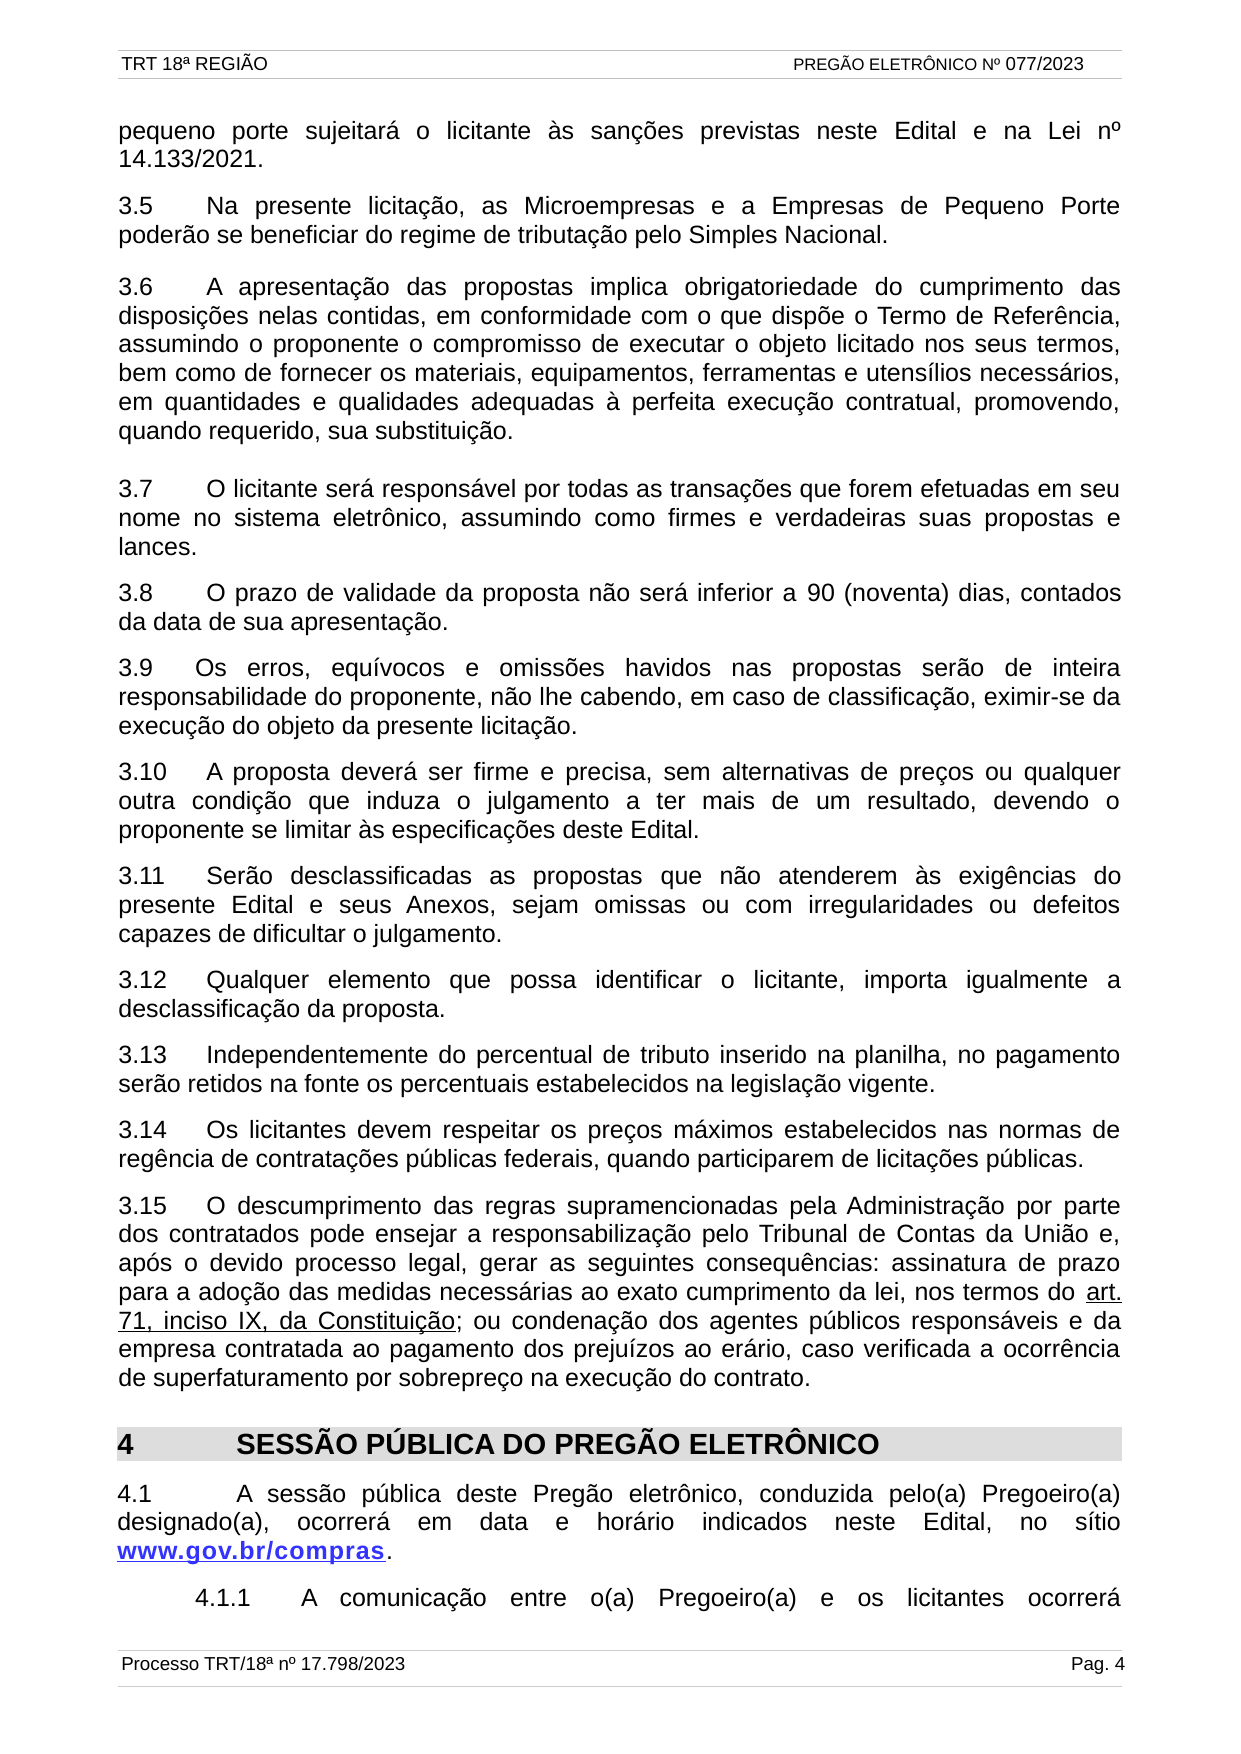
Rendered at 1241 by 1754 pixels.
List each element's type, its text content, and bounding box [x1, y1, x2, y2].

text 3.11 Serão desclassificadas as propostas que não atenderem às exigências do presente Edital e seus Anexos, sejam omissas ou com irregularidades ou defeitos capazes de dificultar o julgamento. [118, 861, 1122, 947]
text 3.6 A apresentação das propostas implica obrigatoriedade do cumprimento das disposições nelas contidas, em conformidade com o que dispõe o Termo de Referência, assumindo o proponente o compromisso de executar o objeto licitado nos seus termos, bem como de fornecer os materiais, equipamentos, ferramentas e utensílios necessários, em quantidades e qualidades adequadas à perfeita execução contratual, promovendo, quando requerido, sua substituição. [118, 272, 1122, 444]
text 4.1 A sessão pública deste Pregão eletrônico, conduzida pelo(a) Pregoeiro(a) designado(a), ocorrerá em data e horário indicados neste Edital, no sítio www.gov.br/compras. [117, 1478, 1122, 1565]
text 3.14 Os licitantes devem respeitar os preços máximos estabelecidos nas normas de regência de contratações públicas federais, quando participarem de licitações públicas. [118, 1115, 1122, 1173]
text 3.15 O descumprimento das regras supramencionadas pela Administração por parte dos contratados pode ensejar a responsabilização pelo Tribunal de Contas da União e, após o devido processo legal, gerar as seguintes consequências: assinatura de prazo para a adoção das medidas necessárias ao exato cumprimento da lei, nos termos do art. 71, inciso IX, da Constituição; ou condenação dos agentes públicos responsáveis e da empresa contratada ao pagamento dos prejuízos ao erário, caso verificada a ocorrência de superfaturamento por sobrepreço na execução do contrato. [118, 1191, 1122, 1392]
text 3.10 A proposta deverá ser firme e precisa, sem alternativas de preços ou qualquer outra condição que induza o julgamento a ter mais de um resultado, devendo o proponente se limitar às especificações deste Edital. [118, 757, 1122, 843]
text 3.9 Os erros, equívocos e omissões havidos nas propostas serão de inteira responsabilidade do proponente, não lhe cabendo, em caso de classificação, eximir-se da execução do objeto da presente licitação. [118, 653, 1122, 739]
text 3.13 Independentemente do percentual de tributo inserido na planilha, no pagamento serão retidos na fonte os percentuais estabelecidos na legislação vigente. [118, 1040, 1122, 1098]
text 3.8 O prazo de validade da proposta não será inferior a 90 (noventa) dias, contados da data de sua apresentação. [118, 578, 1122, 635]
text 3.7 O licitante será responsável por todas as transações que forem efetuadas em seu nome no sistema eletrônico, assumindo como firmes e verdadeiras suas propostas e lances. [118, 474, 1122, 560]
text pequeno porte sujeitará o licitante às sanções previstas neste Edital e na Lei nº 14.133/2021. [118, 116, 1122, 173]
text 3.5 Na presente licitação, as Microempresas e a Empresas de Pequeno Porte poderão se beneficiar do regime de tributação pelo Simples Nacional. [118, 191, 1122, 248]
text 4.1.1 A comunicação entre o(a) Pregoeiro(a) e os licitantes ocorrerá [195, 1582, 1122, 1611]
text 3.12 Qualquer elemento que possa identificar o licitante, importa igualmente a desclassificação da proposta. [118, 965, 1122, 1022]
text 4 SESSÃO PÚBLICA DO PREGÃO ELETRÔNICO [117, 1427, 1122, 1461]
